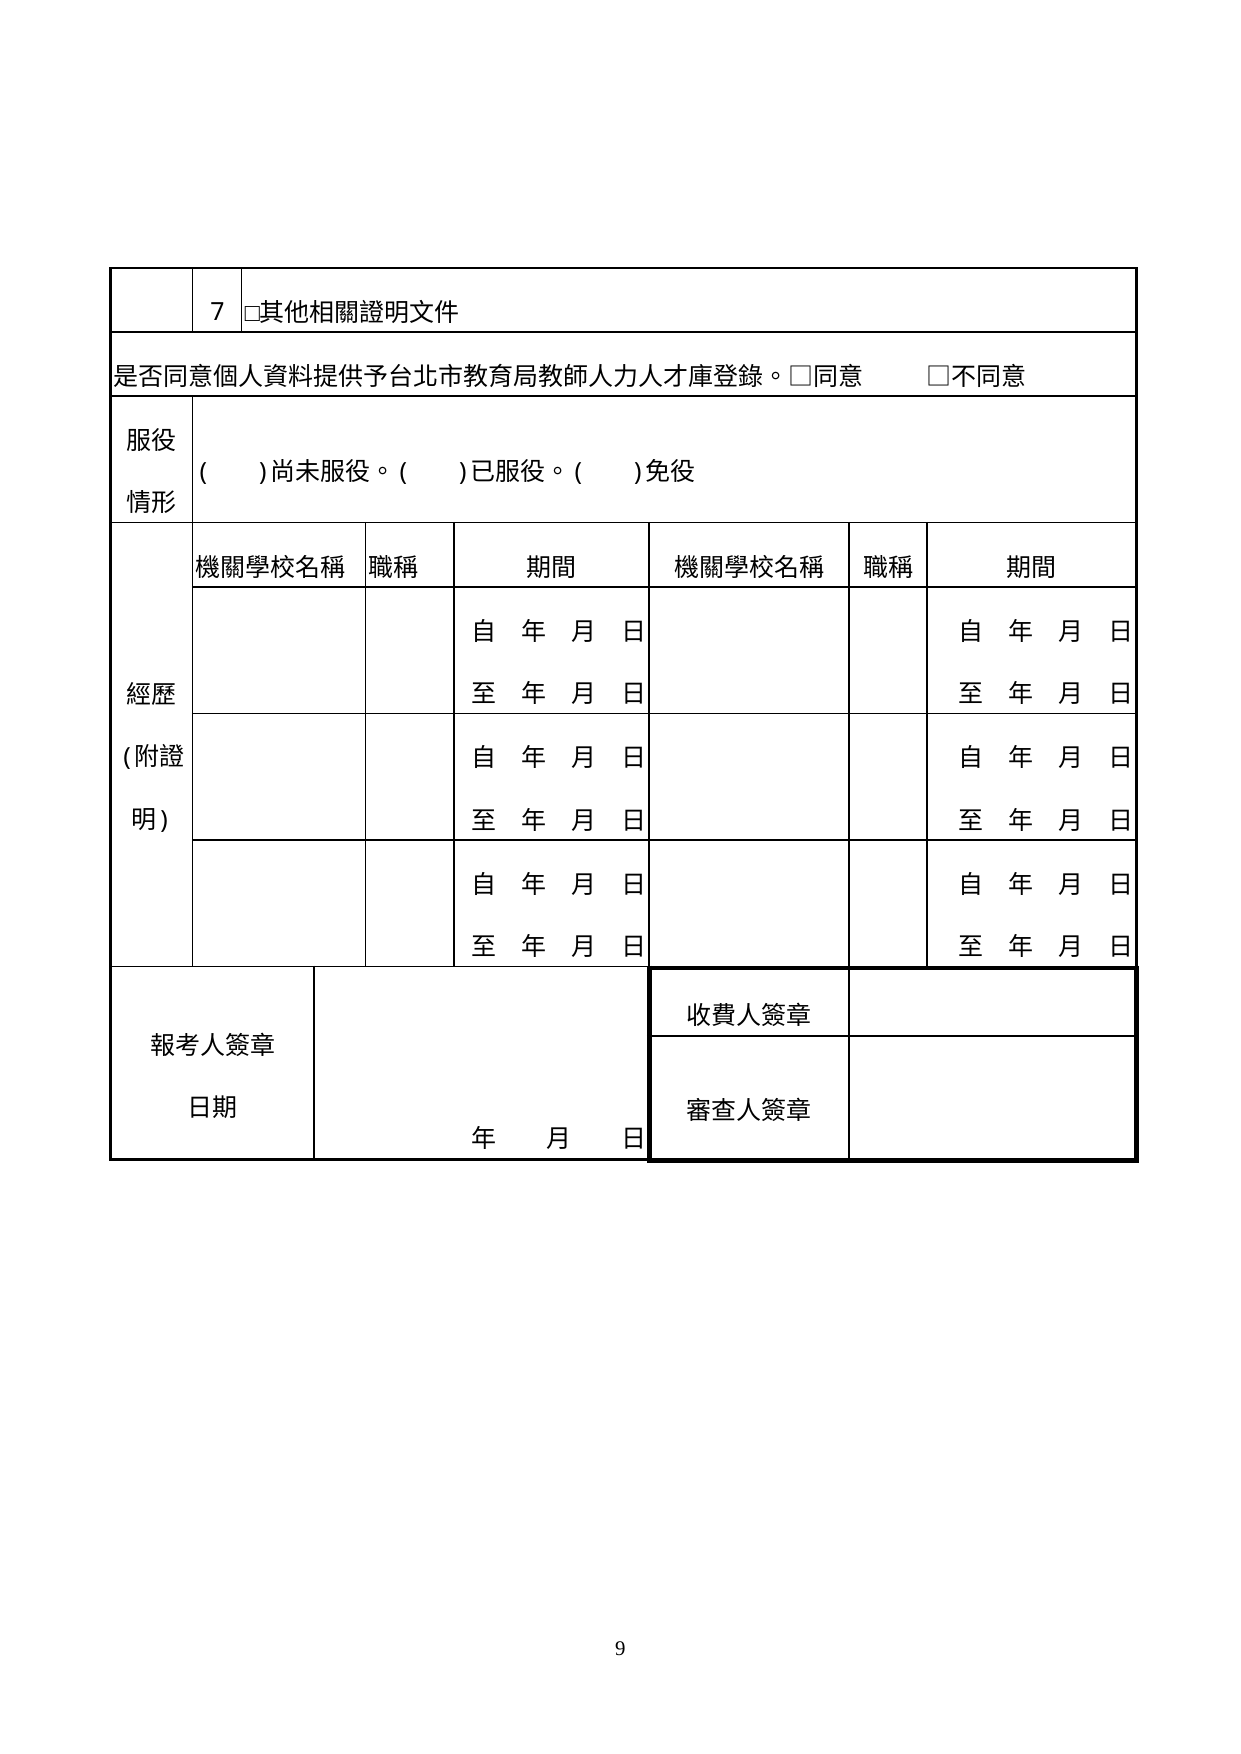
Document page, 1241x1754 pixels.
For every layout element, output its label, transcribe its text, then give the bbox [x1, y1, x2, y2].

table_cell [366, 841, 453, 966]
table_cell 職稱 [366, 523, 453, 586]
table_cell 自 年 月 日 至 年 月 日 [455, 841, 648, 966]
table_cell [650, 588, 848, 712]
table_cell [650, 841, 848, 966]
table_cell [850, 970, 1134, 1035]
table_cell ( )尚未服役。( )已服役。( )免役 [193, 397, 1135, 522]
table_cell 自 年 月 日 至 年 月 日 [928, 588, 1135, 712]
table_cell 機關學校名稱 [193, 523, 365, 586]
table_cell [850, 1037, 1134, 1158]
table_cell 期間 [455, 523, 648, 586]
table_cell [366, 588, 453, 712]
table_cell [193, 714, 365, 839]
table_cell [193, 588, 365, 712]
table_cell 職稱 [850, 523, 926, 586]
table_cell 收費人簽章 [652, 970, 848, 1035]
table_cell 審查人簽章 [652, 1037, 848, 1158]
table_cell 機關學校名稱 [650, 523, 848, 586]
table_cell [850, 588, 926, 712]
table_cell 經歷(附證明) [112, 523, 192, 966]
table_cell 年 月 日 [315, 967, 647, 1158]
table_cell [366, 714, 453, 839]
table_cell [193, 841, 365, 966]
table_cell 自 年 月 日 至 年 月 日 [928, 841, 1135, 966]
table_cell [850, 841, 926, 966]
table_cell [112, 269, 192, 331]
table_cell 報考人簽章 日期 [112, 967, 313, 1158]
table_cell 服役 情形 [112, 397, 192, 522]
table_cell 自 年 月 日 至 年 月 日 [455, 714, 648, 839]
table_cell [850, 714, 926, 839]
table_cell □其他相關證明文件 [242, 269, 1135, 331]
table_cell 是否同意個人資料提供予台北市教育局教師人力人才庫登錄。□同意 □不同意 [112, 333, 1135, 395]
table_cell 自 年 月 日 至 年 月 日 [928, 714, 1135, 839]
table_cell 期間 [928, 523, 1135, 586]
table_cell 7 [193, 269, 241, 331]
table_cell 自 年 月 日 至 年 月 日 [455, 588, 648, 712]
table_cell [650, 714, 848, 839]
